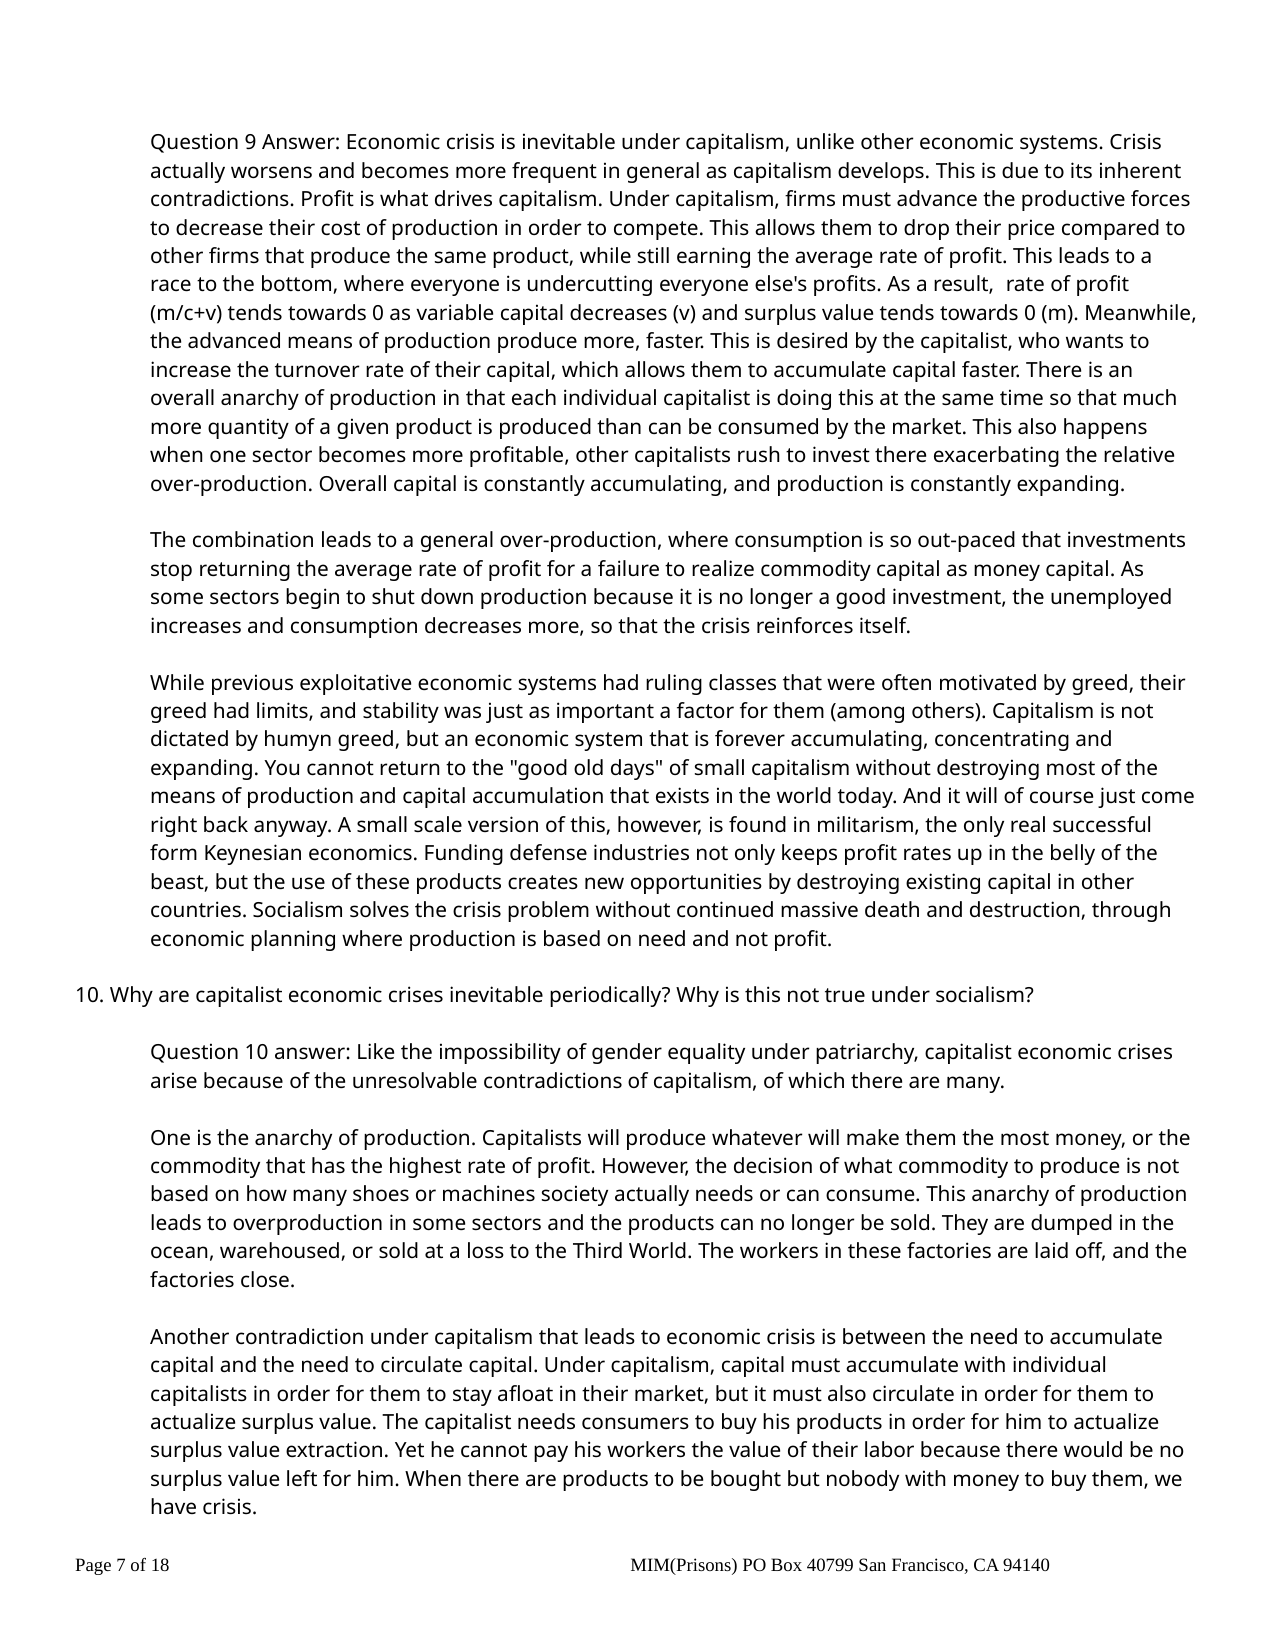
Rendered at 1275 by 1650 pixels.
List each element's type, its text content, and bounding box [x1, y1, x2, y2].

text 10. Why are capitalist economic crises inevitable periodically? Why is this not true under socialism? [75, 981, 1200, 1009]
text The combination leads to a general over-production, where consumption is so out-paced that investments stop returning the average rate of profit for a failure to realize commodity capital as money capital. As some sectors begin to shut down production because it is no longer a good investment, the unemployed increases and consumption decreases more, so that the crisis reinforces itself. [150, 526, 1200, 639]
text While previous exploitative economic systems had ruling classes that were often motivated by greed, their greed had limits, and stability was just as important a factor for them (among others). Capitalism is not dictated by humyn greed, but an economic system that is forever accumulating, concentrating and expanding. You cannot return to the "good old days" of small capitalism without destroying most of the means of production and capital accumulation that exists in the world today. And it will of course just come right back anyway. A small scale version of this, however, is found in militarism, the only real successful form Keynesian economics. Funding defense industries not only keeps profit rates up in the belly of the beast, but the use of these products creates new opportunities by destroying existing capital in other countries. Socialism solves the crisis problem without continued massive death and destruction, through economic planning where production is based on need and not profit. [150, 668, 1200, 952]
text Question 10 answer: Like the impossibility of gender equality under patriarchy, capitalist economic crises arise because of the unresolvable contradictions of capitalism, of which there are many. [150, 1037, 1200, 1094]
text Question 9 Answer: Economic crisis is inevitable under capitalism, unlike other economic systems. Crisis actually worsens and becomes more frequent in general as capitalism develops. This is due to its inherent contradictions. Profit is what drives capitalism. Under capitalism, firms must advance the productive forces to decrease their cost of production in order to compete. This allows them to drop their price compared to other firms that produce the same product, while still earning the average rate of profit. This leads to a race to the bottom, where everyone is undercutting everyone else's profits. As a result, rate of profit (m/c+v) tends towards 0 as variable capital decreases (v) and surplus value tends towards 0 (m). Meanwhile, the advanced means of production produce more, faster. This is desired by the capitalist, who wants to increase the turnover rate of their capital, which allows them to accumulate capital faster. There is an overall anarchy of production in that each individual capitalist is doing this at the same time so that much more quantity of a given product is produced than can be consumed by the market. This also happens when one sector becomes more profitable, other capitalists rush to invest there exacerbating the relative over-production. Overall capital is constantly accumulating, and production is constantly expanding. [150, 127, 1200, 497]
text Another contradiction under capitalism that leads to economic crisis is between the need to accumulate capital and the need to circulate capital. Under capitalism, capital must accumulate with individual capitalists in order for them to stay afloat in their market, but it must also circulate in order for them to actualize surplus value. The capitalist needs consumers to buy his products in order for him to actualize surplus value extraction. Yet he cannot pay his workers the value of their labor because there would be no surplus value left for him. When there are products to be bought but nobody with money to buy them, we have crisis. [150, 1322, 1200, 1521]
text One is the anarchy of production. Capitalists will produce whatever will make them the most money, or the commodity that has the highest rate of profit. However, the decision of what commodity to produce is not based on how many shoes or machines society actually needs or can consume. This anarchy of production leads to overproduction in some sectors and the products can no longer be sold. They are dumped in the ocean, warehoused, or sold at a loss to the Third World. The workers in these factories are laid off, and the factories close. [150, 1123, 1200, 1293]
